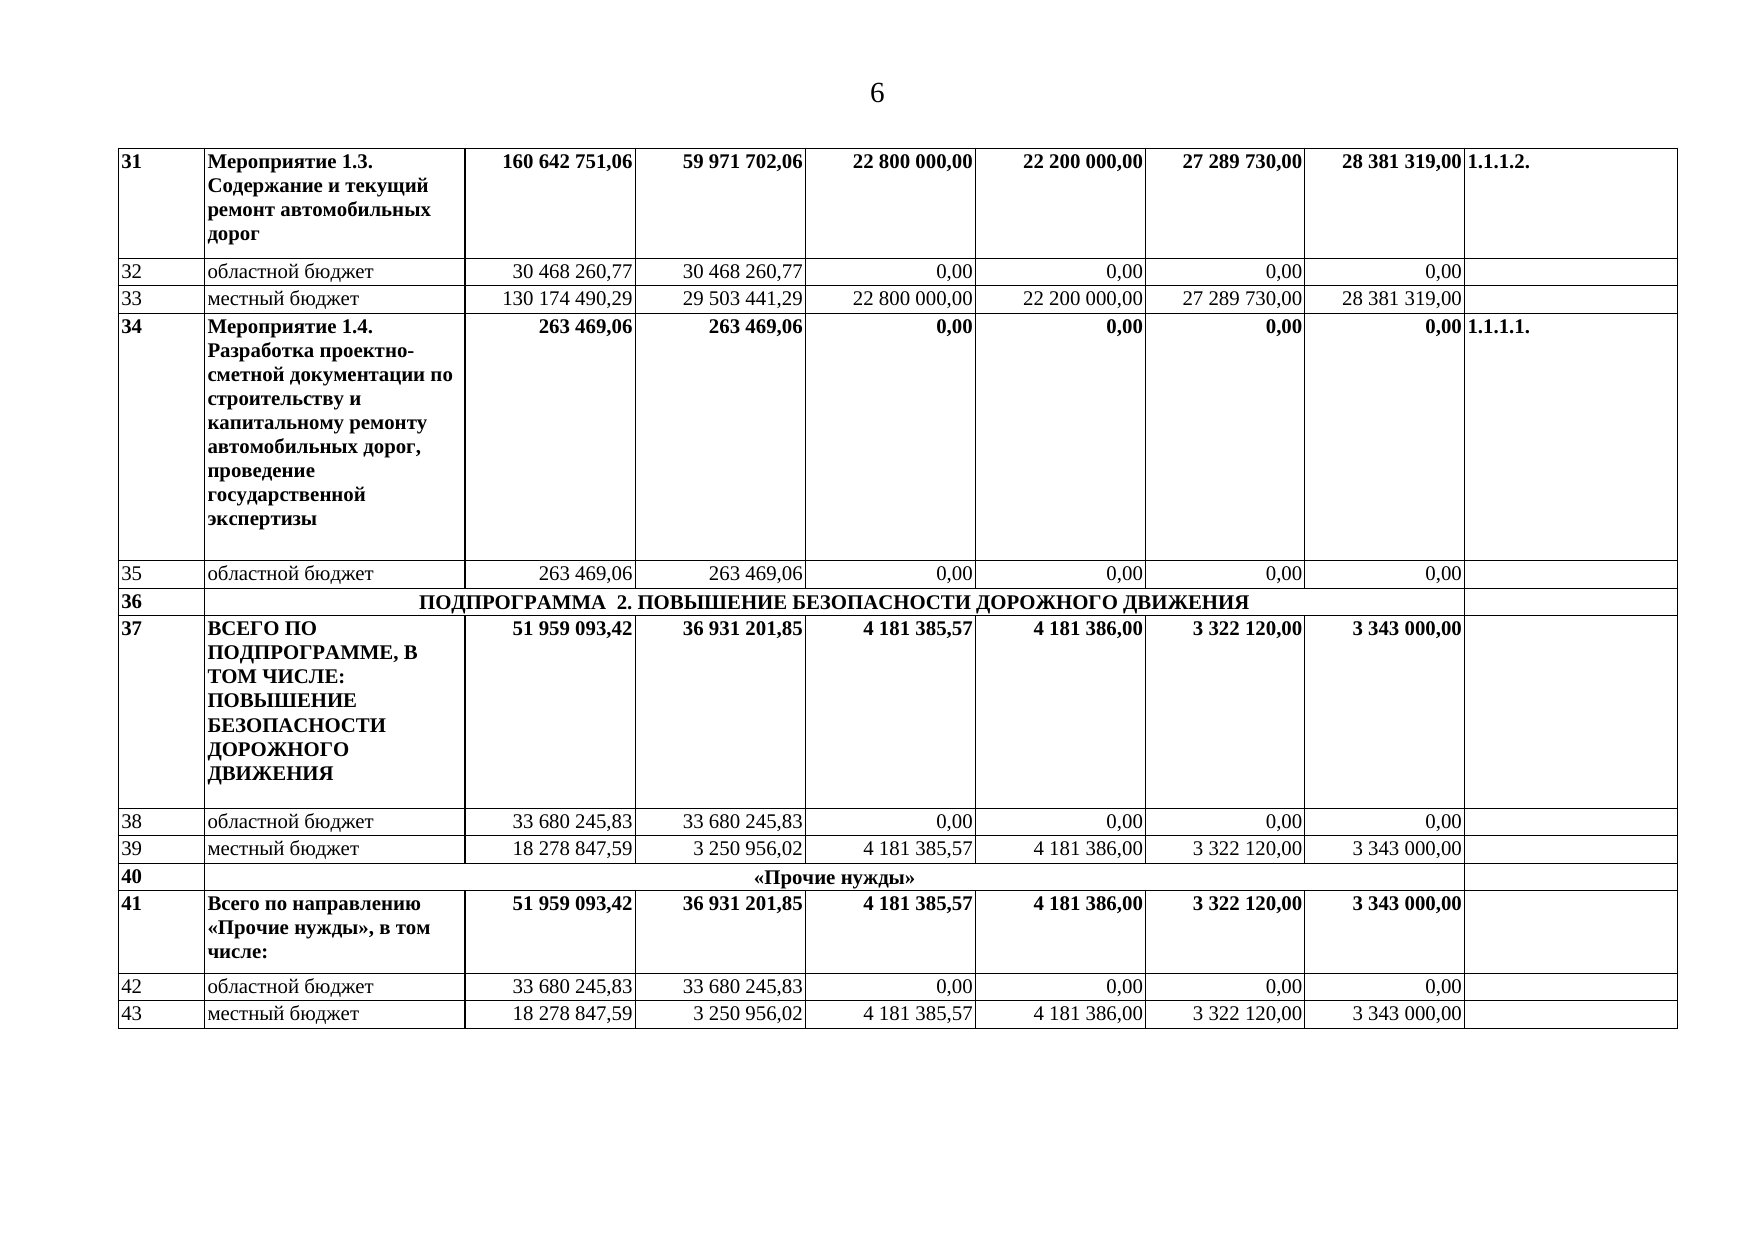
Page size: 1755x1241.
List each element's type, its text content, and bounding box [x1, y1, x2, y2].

table_cell 51 959 093,42 [466, 891, 635, 973]
table_cell ВСЕГО ПО ПОДПРОГРАММЕ, В ТОМ ЧИСЛЕ: ПОВЫШЕНИЕ БЕЗОПАСНОСТИ ДОРОЖНОГО ДВИЖЕНИЯ [205, 616, 464, 808]
table_cell [1465, 1001, 1677, 1028]
table_cell 4 181 385,57 [806, 1001, 975, 1028]
table_cell [1465, 836, 1677, 863]
table_cell 39 [119, 836, 204, 863]
table_cell 4 181 385,57 [806, 891, 975, 973]
table_cell 35 [119, 561, 204, 588]
table_cell Мероприятие 1.4. Разработка проектно-сметной документации по строительству и капитальному ремонту автомобильных дорог, проведение государственной экспертизы [205, 314, 464, 560]
table_cell областной бюджет [205, 561, 464, 588]
table_cell 29 503 441,29 [636, 286, 805, 313]
table_cell «Прочие нужды» [205, 864, 1464, 890]
table_cell [1465, 864, 1677, 890]
table_cell 0,00 [1146, 314, 1304, 560]
table_cell местный бюджет [205, 286, 464, 313]
table_cell 0,00 [1146, 809, 1304, 835]
table_cell 263 469,06 [636, 561, 805, 588]
table_cell 22 800 000,00 [806, 286, 975, 313]
table_cell 36 931 201,85 [636, 616, 805, 808]
table_cell [1465, 259, 1677, 285]
table_cell 3 250 956,02 [636, 1001, 805, 1028]
table_cell 37 [119, 616, 204, 808]
table_cell 1.1.1.2. [1465, 149, 1677, 258]
table_cell 0,00 [976, 974, 1145, 1000]
table_cell областной бюджет [205, 259, 464, 285]
table_cell 263 469,06 [466, 314, 635, 560]
table_cell 263 469,06 [636, 314, 805, 560]
table_cell 4 181 386,00 [976, 836, 1145, 863]
table_cell [1465, 974, 1677, 1000]
table_cell 263 469,06 [466, 561, 635, 588]
table_cell областной бюджет [205, 974, 464, 1000]
table_cell 43 [119, 1001, 204, 1028]
table_cell 33 [119, 286, 204, 313]
table_cell 38 [119, 809, 204, 835]
table_cell 28 381 319,00 [1305, 286, 1464, 313]
table_cell 0,00 [806, 561, 975, 588]
table_cell 41 [119, 891, 204, 973]
table_cell местный бюджет [205, 1001, 464, 1028]
table_cell 59 971 702,06 [636, 149, 805, 258]
table_cell местный бюджет [205, 836, 464, 863]
table_cell 160 642 751,06 [466, 149, 635, 258]
table_cell 4 181 386,00 [976, 616, 1145, 808]
table_cell 0,00 [1305, 259, 1464, 285]
table_cell 33 680 245,83 [636, 974, 805, 1000]
table_cell 32 [119, 259, 204, 285]
table_cell 0,00 [976, 259, 1145, 285]
table_cell 0,00 [1305, 974, 1464, 1000]
table_cell Всего по направлению «Прочие нужды», в том числе: [205, 891, 464, 973]
table_cell 0,00 [806, 314, 975, 560]
table_cell Мероприятие 1.3. Содержание и текущий ремонт автомобильных дорог [205, 149, 464, 258]
table_cell 22 200 000,00 [976, 286, 1145, 313]
table_cell 0,00 [1305, 561, 1464, 588]
table_cell 1.1.1.1. [1465, 314, 1677, 560]
table_cell 4 181 386,00 [976, 891, 1145, 973]
table_cell 33 680 245,83 [466, 974, 635, 1000]
table_cell 0,00 [1305, 809, 1464, 835]
table_cell 4 181 385,57 [806, 616, 975, 808]
table_cell 4 181 385,57 [806, 836, 975, 863]
table_cell 18 278 847,59 [466, 1001, 635, 1028]
table_cell 3 343 000,00 [1305, 1001, 1464, 1028]
table_cell 34 [119, 314, 204, 560]
table_cell 0,00 [806, 809, 975, 835]
table_cell 22 800 000,00 [806, 149, 975, 258]
table_cell 28 381 319,00 [1305, 149, 1464, 258]
table_cell [1465, 286, 1677, 313]
table_cell [1465, 561, 1677, 588]
table_cell 18 278 847,59 [466, 836, 635, 863]
table_cell 0,00 [806, 974, 975, 1000]
table_cell 3 250 956,02 [636, 836, 805, 863]
table_cell 3 343 000,00 [1305, 891, 1464, 973]
table_cell 130 174 490,29 [466, 286, 635, 313]
table_cell 3 343 000,00 [1305, 616, 1464, 808]
table_cell 0,00 [806, 259, 975, 285]
table_cell ПОДПРОГРАММА 2. ПОВЫШЕНИЕ БЕЗОПАСНОСТИ ДОРОЖНОГО ДВИЖЕНИЯ [205, 589, 1464, 615]
table_cell 36 [119, 589, 204, 615]
table_cell 3 322 120,00 [1146, 1001, 1304, 1028]
table_cell [1465, 809, 1677, 835]
table_cell 0,00 [1146, 974, 1304, 1000]
table_cell 30 468 260,77 [636, 259, 805, 285]
table_cell 3 322 120,00 [1146, 616, 1304, 808]
table_cell 0,00 [1146, 259, 1304, 285]
table_cell 22 200 000,00 [976, 149, 1145, 258]
table_cell 3 343 000,00 [1305, 836, 1464, 863]
table_cell 3 322 120,00 [1146, 891, 1304, 973]
table_cell 0,00 [976, 561, 1145, 588]
table_cell 0,00 [976, 809, 1145, 835]
table_cell областной бюджет [205, 809, 464, 835]
table_cell 40 [119, 864, 204, 890]
table_cell 33 680 245,83 [466, 809, 635, 835]
table_cell 0,00 [976, 314, 1145, 560]
table_cell 27 289 730,00 [1146, 149, 1304, 258]
table_cell [1465, 891, 1677, 973]
table_cell 51 959 093,42 [466, 616, 635, 808]
table_cell 33 680 245,83 [636, 809, 805, 835]
table_cell 30 468 260,77 [466, 259, 635, 285]
table_cell [1465, 589, 1677, 615]
table_cell 31 [119, 149, 204, 258]
table_cell 0,00 [1305, 314, 1464, 560]
table_cell [1465, 616, 1677, 808]
table_cell 36 931 201,85 [636, 891, 805, 973]
table_cell 3 322 120,00 [1146, 836, 1304, 863]
table_cell 4 181 386,00 [976, 1001, 1145, 1028]
table_cell 27 289 730,00 [1146, 286, 1304, 313]
table_cell 0,00 [1146, 561, 1304, 588]
table_cell 42 [119, 974, 204, 1000]
